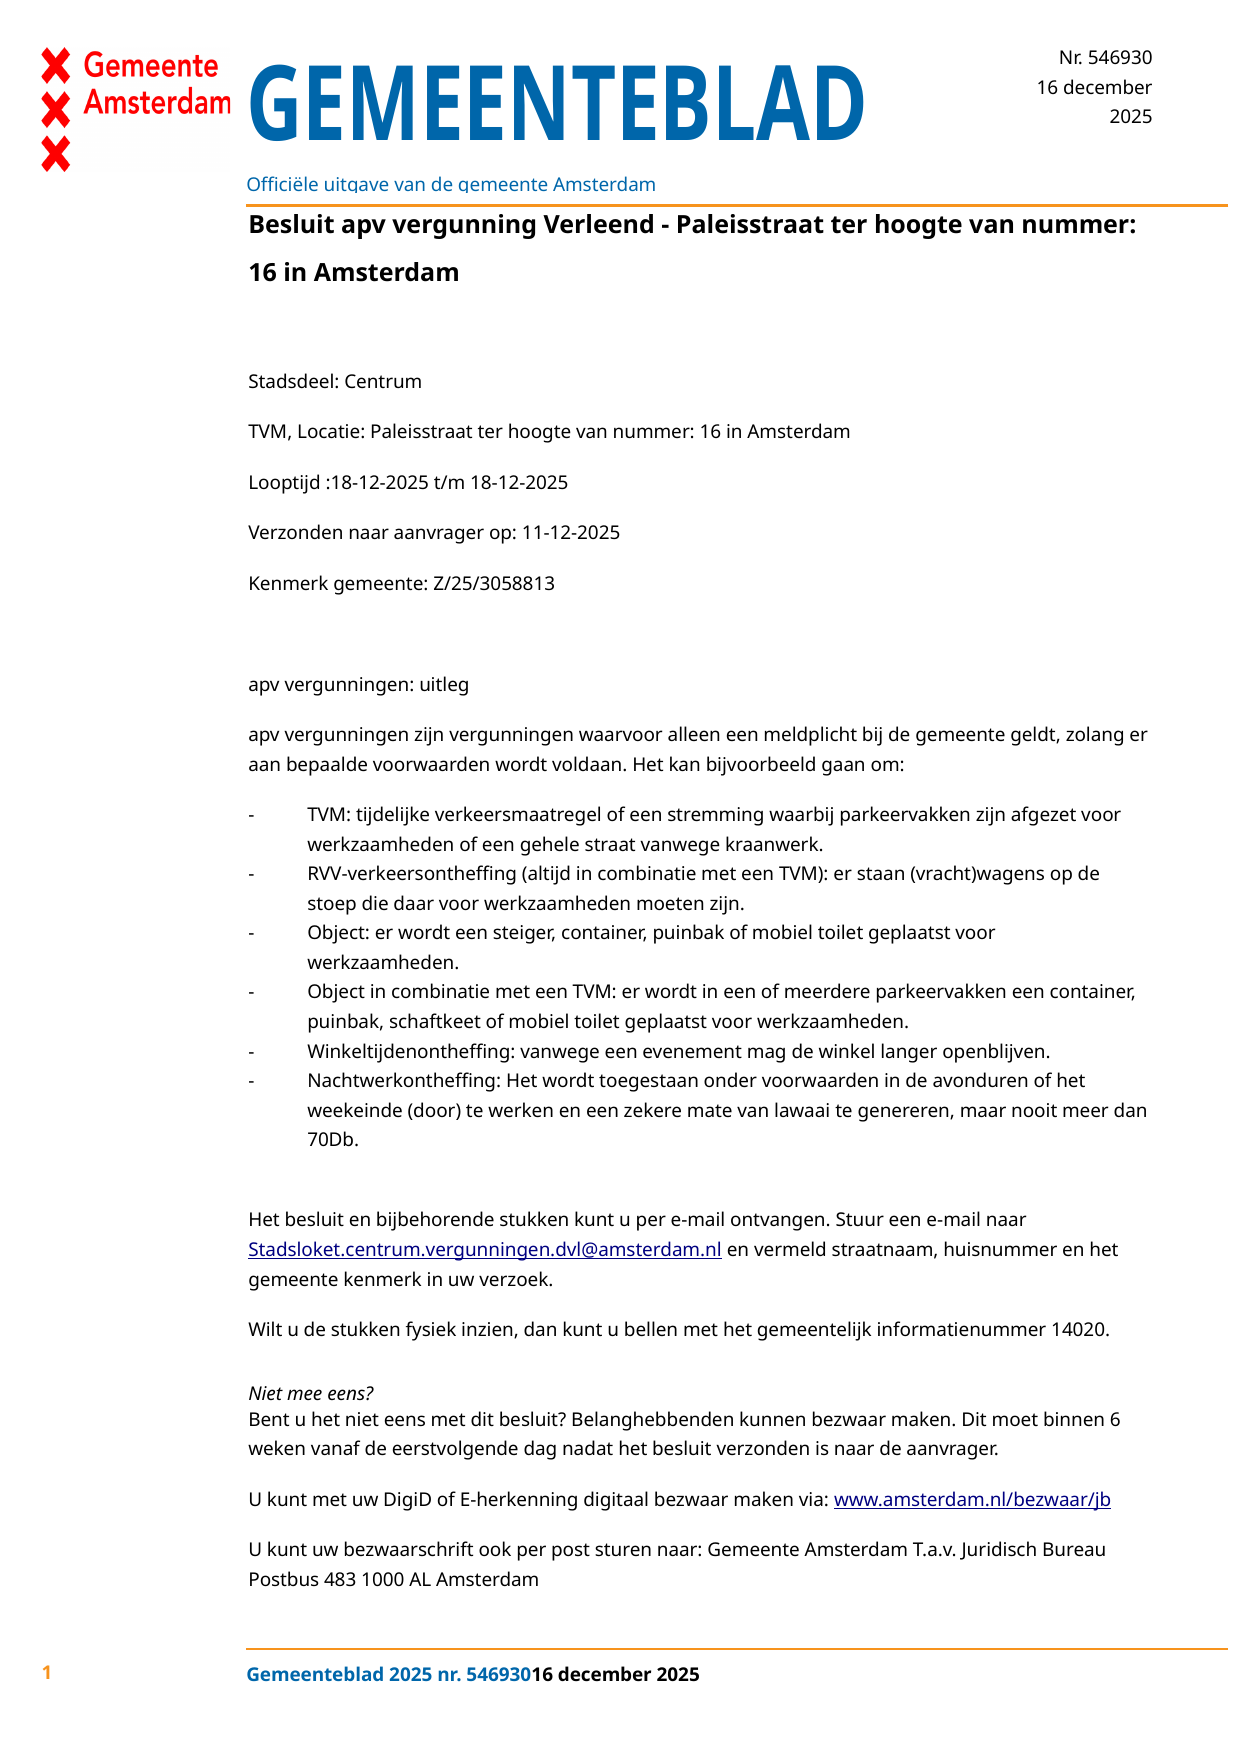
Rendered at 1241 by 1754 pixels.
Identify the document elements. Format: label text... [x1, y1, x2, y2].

text Wilt u de stukken fysiek inzien, dan kunt u bellen met het gemeentelijk informatienummer 14020. [248, 1316, 1152, 1342]
text TVM, Locatie: Paleisstraat ter hoogte van nummer: 16 in Amsterdam [248, 419, 1152, 444]
list Object in combinatie met een TVM: er wordt in een of meerdere parkeervakken een container, puinbak, schaftkeet of mobiel toilet geplaatst voor werkzaamheden. [248, 979, 1152, 1034]
text Stadsdeel: Centrum [248, 368, 1152, 394]
text Niet mee eens? [248, 1380, 1152, 1406]
text Looptijd :18-12-2025 t/m 18-12-2025 [248, 469, 1152, 495]
list Winkeltijdenontheffing: vanwege een evenement mag de winkel langer openblijven. [248, 1038, 1152, 1064]
text Verzonden naar aanvrager op: 11-12-2025 [248, 519, 1152, 545]
text Bent u het niet eens met dit besluit? Belanghebbenden kunnen bezwaar maken. Dit moet binnen 6 weken vanaf de eerstvolgende dag nadat het besluit verzonden is naar de aanvrager. [248, 1406, 1152, 1461]
list Object: er wordt een steiger, container, puinbak of mobiel toilet geplaatst voor werkzaamheden. [248, 919, 1152, 975]
text U kunt uw bezwaarschrift ook per post sturen naar: Gemeente Amsterdam T.a.v. Juridisch Bureau Postbus 483 1000 AL Amsterdam [248, 1536, 1152, 1592]
text U kunt met uw DigiD of E-herkenning digitaal bezwaar maken via: www.amsterdam.nl/bezwaar/jb [248, 1486, 1152, 1512]
list RVV-verkeersontheffing (altijd in combinatie met een TVM): er staan (vracht)wagens op de stoep die daar voor werkzaamheden moeten zijn. [248, 860, 1152, 916]
text apv vergunningen zijn vergunningen waarvoor alleen een meldplicht bij de gemeente geldt, zolang er aan bepaalde voorwaarden wordt voldaan. Het kan bijvoorbeeld gaan om: [248, 721, 1152, 777]
text Kenmerk gemeente: Z/25/3058813 [248, 570, 1152, 596]
text apv vergunningen: uitleg [248, 671, 1152, 697]
list TVM: tijdelijke verkeersmaatregel of een stremming waarbij parkeervakken zijn afgezet voor werkzaamheden of een gehele straat vanwege kraanwerk. [248, 801, 1152, 857]
list Nachtwerkontheffing: Het wordt toegestaan onder voorwaarden in de avonduren of het weekeinde (door) te werken en een zekere mate van lawaai te genereren, maar nooit meer dan 70Db. [248, 1067, 1152, 1152]
text Het besluit en bijbehorende stukken kunt u per e-mail ontvangen. Stuur een e-mail naar Stadsloket.centrum.vergunningen.dvl@amsterdam.nl en vermeld straatnaam, huisnummer en het gemeente kenmerk in uw verzoek. [248, 1207, 1152, 1292]
picture [41, 47, 231, 172]
text Besluit apv vergunning Verleend - Paleisstraat ter hoogte van nummer: 16 in Amsterdam [248, 207, 1152, 288]
